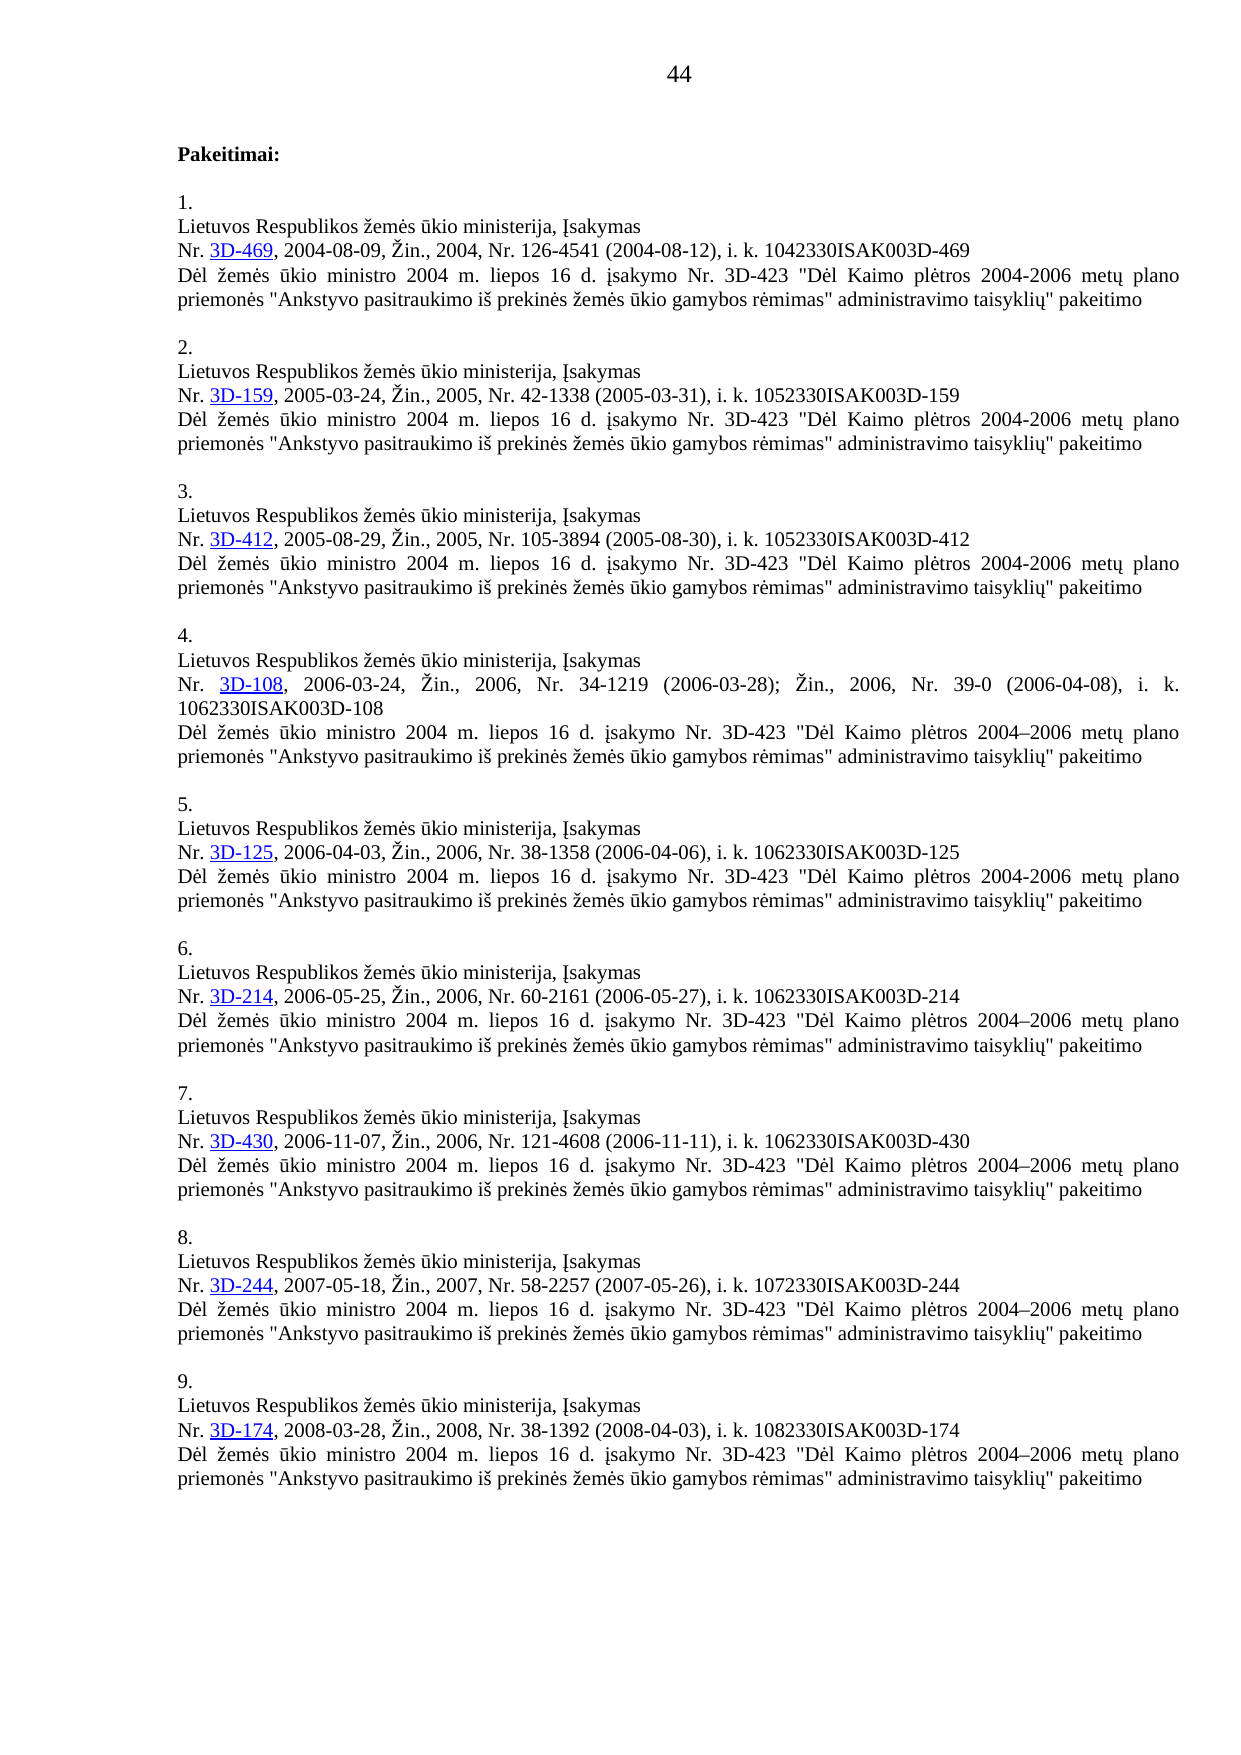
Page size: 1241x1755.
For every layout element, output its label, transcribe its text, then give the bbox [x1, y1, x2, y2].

text Nr. 3D-244, 2007-05-18, Žin., 2007, Nr. 58-2257 (2007-05-26), i. k. 1072330ISAK003D-244 [177, 1273, 1181, 1297]
text Nr. 3D-159, 2005-03-24, Žin., 2005, Nr. 42-1338 (2005-03-31), i. k. 1052330ISAK003D-159 [177, 383, 1181, 407]
text Lietuvos Respublikos žemės ūkio ministerija, Įsakymas [177, 359, 1181, 383]
text Nr. 3D-430, 2006-11-07, Žin., 2006, Nr. 121-4608 (2006-11-11), i. k. 1062330ISAK003D-430 [177, 1129, 1181, 1153]
text Dėl žemės ūkio ministro 2004 m. liepos 16 d. įsakymo Nr. 3D-423 "Dėl Kaimo plėtros 2004–2006 metų plano priemonės "Ankstyvo pasitraukimo iš prekinės žemės ūkio gamybos rėmimas" administravimo taisyklių" pakeitimo [177, 720, 1181, 768]
text 1. [177, 190, 1181, 214]
text Pakeitimai: [177, 142, 1181, 166]
text Lietuvos Respublikos žemės ūkio ministerija, Įsakymas [177, 816, 1181, 840]
text Dėl žemės ūkio ministro 2004 m. liepos 16 d. įsakymo Nr. 3D-423 "Dėl Kaimo plėtros 2004–2006 metų plano priemonės "Ankstyvo pasitraukimo iš prekinės žemės ūkio gamybos rėmimas" administravimo taisyklių" pakeitimo [177, 1153, 1181, 1201]
text Nr. 3D-214, 2006-05-25, Žin., 2006, Nr. 60-2161 (2006-05-27), i. k. 1062330ISAK003D-214 [177, 984, 1181, 1008]
text Nr. 3D-469, 2004-08-09, Žin., 2004, Nr. 126-4541 (2004-08-12), i. k. 1042330ISAK003D-469 [177, 238, 1181, 262]
text Nr. 3D-125, 2006-04-03, Žin., 2006, Nr. 38-1358 (2006-04-06), i. k. 1062330ISAK003D-125 [177, 840, 1181, 864]
text Dėl žemės ūkio ministro 2004 m. liepos 16 d. įsakymo Nr. 3D-423 "Dėl Kaimo plėtros 2004-2006 metų plano priemonės "Ankstyvo pasitraukimo iš prekinės žemės ūkio gamybos rėmimas" administravimo taisyklių" pakeitimo [177, 864, 1181, 912]
text 8. [177, 1225, 1181, 1249]
text 7. [177, 1081, 1181, 1105]
text 4. [177, 623, 1181, 647]
text Nr. 3D-412, 2005-08-29, Žin., 2005, Nr. 105-3894 (2005-08-30), i. k. 1052330ISAK003D-412 [177, 527, 1181, 551]
text Lietuvos Respublikos žemės ūkio ministerija, Įsakymas [177, 503, 1181, 527]
text Dėl žemės ūkio ministro 2004 m. liepos 16 d. įsakymo Nr. 3D-423 "Dėl Kaimo plėtros 2004–2006 metų plano priemonės "Ankstyvo pasitraukimo iš prekinės žemės ūkio gamybos rėmimas" administravimo taisyklių" pakeitimo [177, 1297, 1181, 1345]
text 6. [177, 936, 1181, 960]
text Nr. 3D-108, 2006-03-24, Žin., 2006, Nr. 34-1219 (2006-03-28); Žin., 2006, Nr. 39-0 (2006-04-08), i. k. 1062330ISAK003D-108 [177, 672, 1181, 720]
text Lietuvos Respublikos žemės ūkio ministerija, Įsakymas [177, 960, 1181, 984]
text Dėl žemės ūkio ministro 2004 m. liepos 16 d. įsakymo Nr. 3D-423 "Dėl Kaimo plėtros 2004–2006 metų plano priemonės "Ankstyvo pasitraukimo iš prekinės žemės ūkio gamybos rėmimas" administravimo taisyklių" pakeitimo [177, 1008, 1181, 1057]
text 5. [177, 792, 1181, 816]
text Dėl žemės ūkio ministro 2004 m. liepos 16 d. įsakymo Nr. 3D-423 "Dėl Kaimo plėtros 2004–2006 metų plano priemonės "Ankstyvo pasitraukimo iš prekinės žemės ūkio gamybos rėmimas" administravimo taisyklių" pakeitimo [177, 1442, 1181, 1490]
text Dėl žemės ūkio ministro 2004 m. liepos 16 d. įsakymo Nr. 3D-423 "Dėl Kaimo plėtros 2004-2006 metų plano priemonės "Ankstyvo pasitraukimo iš prekinės žemės ūkio gamybos rėmimas" administravimo taisyklių" pakeitimo [177, 262, 1181, 311]
text Nr. 3D-174, 2008-03-28, Žin., 2008, Nr. 38-1392 (2008-04-03), i. k. 1082330ISAK003D-174 [177, 1417, 1181, 1442]
text 3. [177, 479, 1181, 503]
text Lietuvos Respublikos žemės ūkio ministerija, Įsakymas [177, 1105, 1181, 1129]
text Dėl žemės ūkio ministro 2004 m. liepos 16 d. įsakymo Nr. 3D-423 "Dėl Kaimo plėtros 2004-2006 metų plano priemonės "Ankstyvo pasitraukimo iš prekinės žemės ūkio gamybos rėmimas" administravimo taisyklių" pakeitimo [177, 407, 1181, 455]
text Lietuvos Respublikos žemės ūkio ministerija, Įsakymas [177, 647, 1181, 672]
text Lietuvos Respublikos žemės ūkio ministerija, Įsakymas [177, 1393, 1181, 1417]
text 9. [177, 1369, 1181, 1393]
text Dėl žemės ūkio ministro 2004 m. liepos 16 d. įsakymo Nr. 3D-423 "Dėl Kaimo plėtros 2004-2006 metų plano priemonės "Ankstyvo pasitraukimo iš prekinės žemės ūkio gamybos rėmimas" administravimo taisyklių" pakeitimo [177, 551, 1181, 599]
text 2. [177, 335, 1181, 359]
text Lietuvos Respublikos žemės ūkio ministerija, Įsakymas [177, 214, 1181, 238]
text Lietuvos Respublikos žemės ūkio ministerija, Įsakymas [177, 1249, 1181, 1273]
